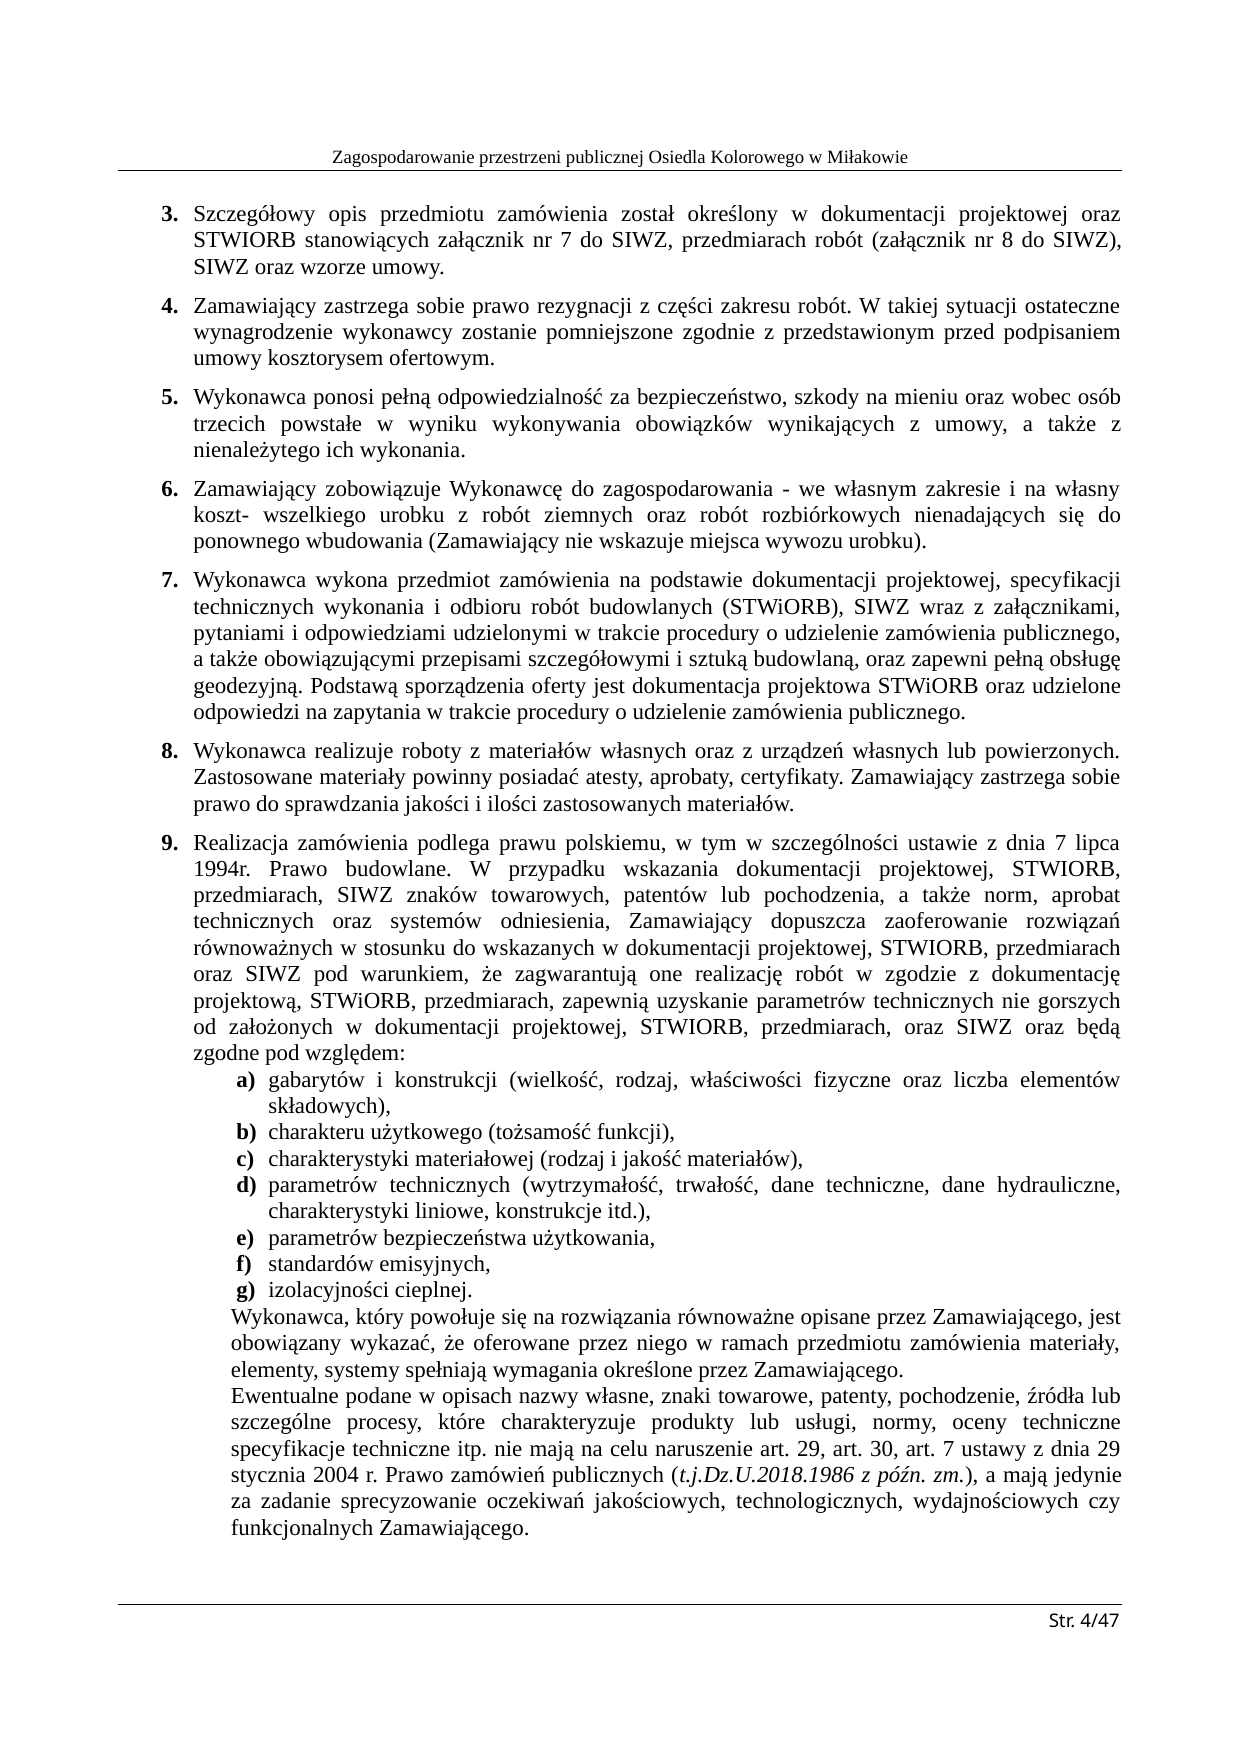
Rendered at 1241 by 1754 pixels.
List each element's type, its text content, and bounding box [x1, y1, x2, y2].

list Wykonawca realizuje roboty z materiałów własnych oraz z urządzeń własnych lub powierzonych. Zastosowane materiały powinny posiadać atesty, aprobaty, certyfikaty. Zamawiający zastrzega sobie prawo do sprawdzania jakości i ilości zastosowanych materiałów. [156, 737, 1122, 816]
list Wykonawca, który powołuje się na rozwiązania równoważne opisane przez Zamawiającego, jest obowiązany wykazać, że oferowane przez niego w ramach przedmiotu zamówienia materiały, elementy, systemy spełniają wymagania określone przez Zamawiającego. [193, 1303, 1122, 1382]
list Realizacja zamówienia podlega prawu polskiemu, w tym w szczególności ustawie z dnia 7 lipca 1994r. Prawo budowlane. W przypadku wskazania dokumentacji projektowej, STWIORB, przedmiarach, SIWZ znaków towarowych, patentów lub pochodzenia, a także norm, aprobat technicznych oraz systemów odniesienia, Zamawiający dopuszcza zaoferowanie rozwiązań równoważnych w stosunku do wskazanych w dokumentacji projektowej, STWIORB, przedmiarach oraz SIWZ pod warunkiem, że zagwarantują one realizację robót w zgodzie z dokumentację projektową, STWiORB, przedmiarach, zapewnią uzyskanie parametrów technicznych nie gorszych od założonych w dokumentacji projektowej, STWIORB, przedmiarach, oraz SIWZ oraz będą zgodne pod względem: [156, 828, 1122, 1066]
list parametrów technicznych (wytrzymałość, trwałość, dane techniczne, dane hydrauliczne, charakterystyki liniowe, konstrukcje itd.), [231, 1171, 1122, 1224]
list standardów emisyjnych, [231, 1250, 1122, 1277]
list charakterystyki materiałowej (rodzaj i jakość materiałów), [231, 1145, 1122, 1171]
list Ewentualne podane w opisach nazwy własne, znaki towarowe, patenty, pochodzenie, źródła lub szczególne procesy, które charakteryzuje produkty lub usługi, normy, oceny techniczne specyfikacje techniczne itp. nie mają na celu naruszenie art. 29, art. 30, art. 7 ustawy z dnia 29 stycznia 2004 r. Prawo zamówień publicznych (t.j.Dz.U.2018.1986 z późn. zm.), a mają jedynie za zadanie sprecyzowanie oczekiwań jakościowych, technologicznych, wydajnościowych czy funkcjonalnych Zamawiającego. [193, 1382, 1122, 1540]
list Szczegółowy opis przedmiotu zamówienia został określony w dokumentacji projektowej oraz STWIORB stanowiących załącznik nr 7 do SIWZ, przedmiarach robót (załącznik nr 8 do SIWZ), SIWZ oraz wzorze umowy. [156, 200, 1122, 279]
list Wykonawca ponosi pełną odpowiedzialność za bezpieczeństwo, szkody na mieniu oraz wobec osób trzecich powstałe w wyniku wykonywania obowiązków wynikających z umowy, a także z nienależytego ich wykonania. [156, 383, 1122, 462]
list Zamawiający zastrzega sobie prawo rezygnacji z części zakresu robót. W takiej sytuacji ostateczne wynagrodzenie wykonawcy zostanie pomniejszone zgodnie z przedstawionym przed podpisaniem umowy kosztorysem ofertowym. [156, 292, 1122, 371]
list gabarytów i konstrukcji (wielkość, rodzaj, właściwości fizyczne oraz liczba elementów składowych), [231, 1066, 1122, 1118]
list izolacyjności cieplnej. [231, 1277, 1122, 1303]
list Wykonawca wykona przedmiot zamówienia na podstawie dokumentacji projektowej, specyfikacji technicznych wykonania i odbioru robót budowlanych (STWiORB), SIWZ wraz z załącznikami, pytaniami i odpowiedziami udzielonymi w trakcie procedury o udzielenie zamówienia publicznego, a także obowiązującymi przepisami szczegółowymi i sztuką budowlaną, oraz zapewni pełną obsługę geodezyjną. Podstawą sporządzenia oferty jest dokumentacja projektowa STWiORB oraz udzielone odpowiedzi na zapytania w trakcie procedury o udzielenie zamówienia publicznego. [156, 566, 1122, 724]
list Zamawiający zobowiązuje Wykonawcę do zagospodarowania - we własnym zakresie i na własny koszt- wszelkiego urobku z robót ziemnych oraz robót rozbiórkowych nienadających się do ponownego wbudowania (Zamawiający nie wskazuje miejsca wywozu urobku). [156, 475, 1122, 554]
list parametrów bezpieczeństwa użytkowania, [231, 1224, 1122, 1250]
list charakteru użytkowego (tożsamość funkcji), [231, 1118, 1122, 1145]
